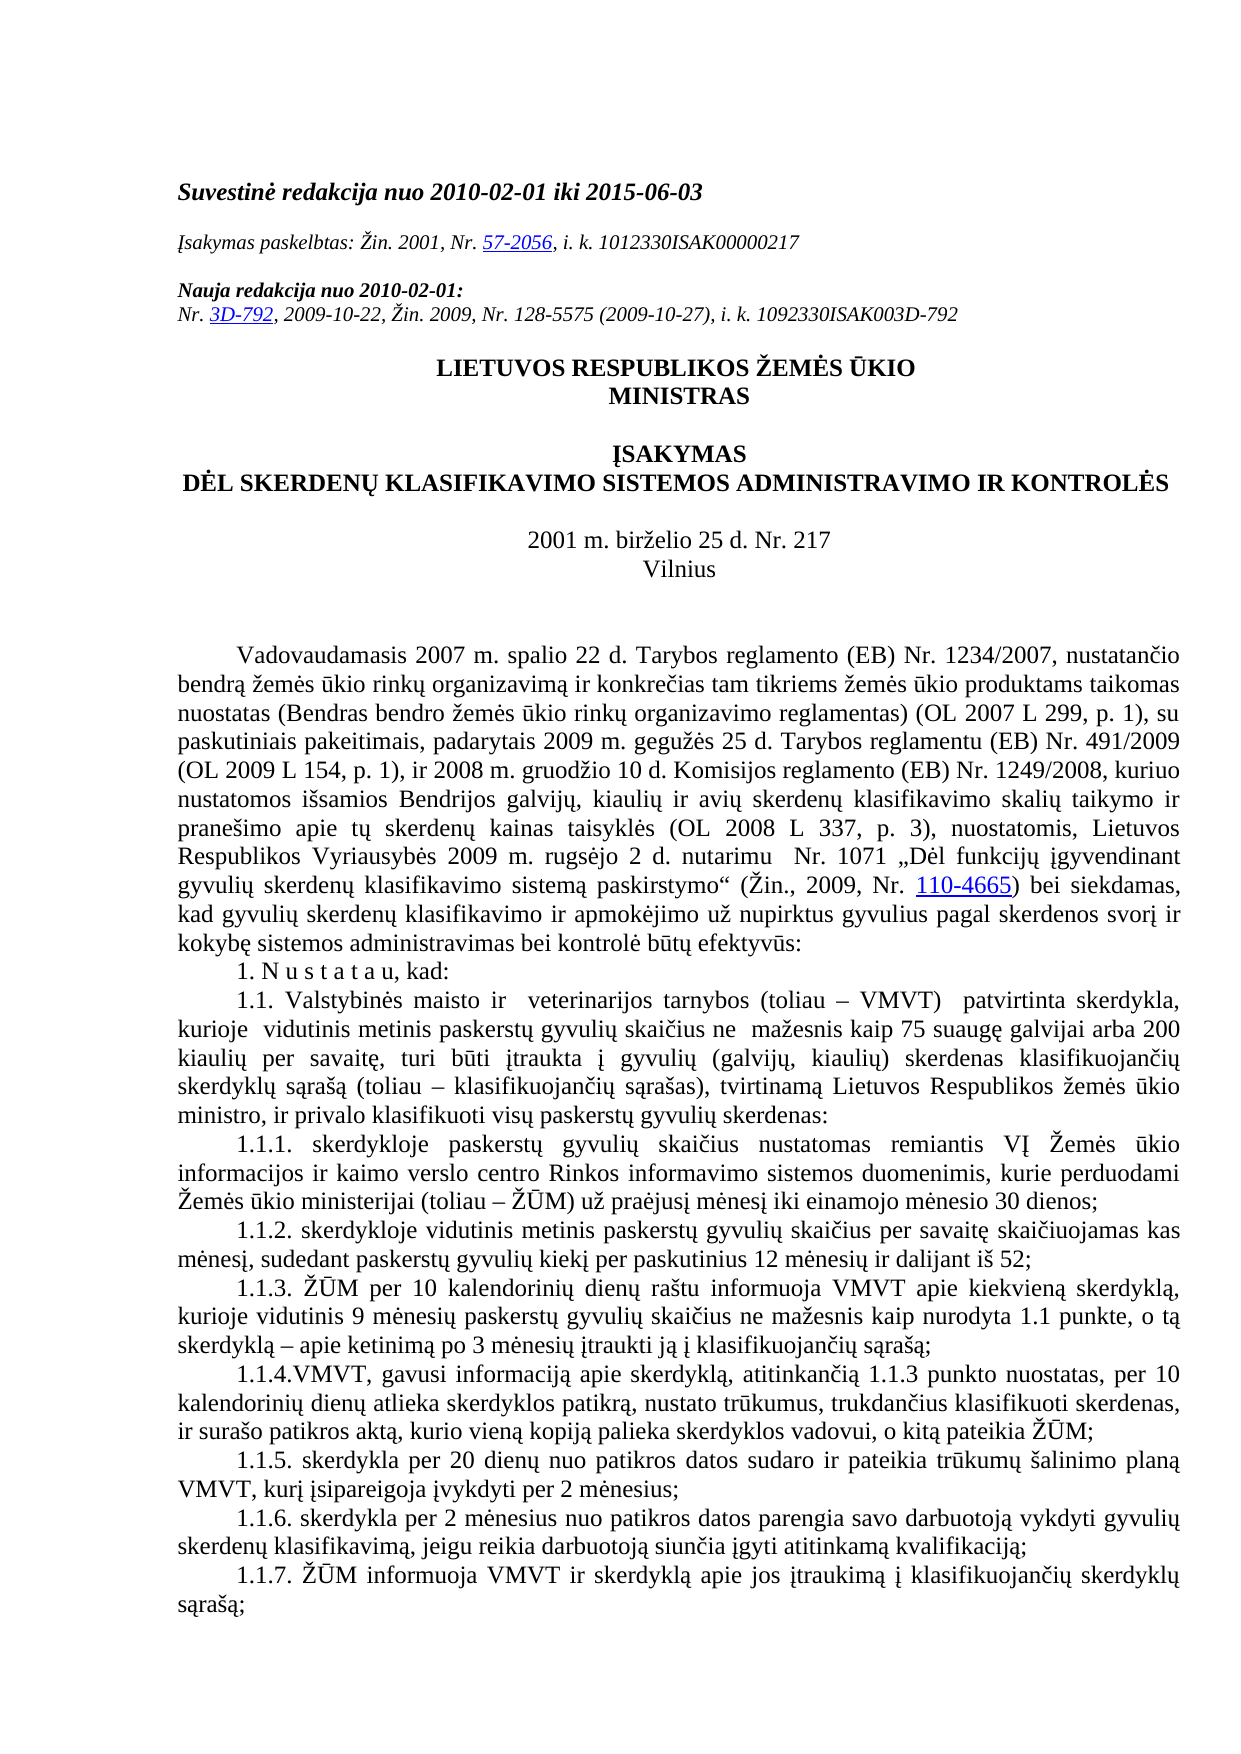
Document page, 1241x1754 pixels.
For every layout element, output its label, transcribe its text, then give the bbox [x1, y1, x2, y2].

text Vadovaudamasis 2007 m. spalio 22 d. Tarybos reglamento (EB) Nr. 1234/2007, nustatančio bendrą žemės ūkio rinkų organizavimą ir konkrečias tam tikriems žemės ūkio produktams taikomas nuostatas (Bendras bendro žemės ūkio rinkų organizavimo reglamentas) (OL 2007 L 299, p. 1), su paskutiniais pakeitimais, padarytais 2009 m. gegužės 25 d. Tarybos reglamentu (EB) Nr. 491/2009 (OL 2009 L 154, p. 1), ir 2008 m. gruodžio 10 d. Komisijos reglamento (EB) Nr. 1249/2008, kuriuo nustatomos išsamios Bendrijos galvijų, kiaulių ir avių skerdenų klasifikavimo skalių taikymo ir pranešimo apie tų skerdenų kainas taisyklės (OL 2008 L 337, p. 3), nuostatomis, Lietuvos Respublikos Vyriausybės 2009 m. rugsėjo 2 d. nutarimu Nr. 1071 „Dėl funkcijų įgyvendinant gyvulių skerdenų klasifikavimo sistemą paskirstymo“ (Žin., 2009, Nr. 110-4665) bei siekdamas, kad gyvulių skerdenų klasifikavimo ir apmokėjimo už nupirktus gyvulius pagal skerdenos svorį ir kokybę sistemos administravimas bei kontrolė būtų efektyvūs: [177, 640, 1181, 956]
text 1.1.1. skerdykloje paskerstų gyvulių skaičius nustatomas remiantis VĮ Žemės ūkio informacijos ir kaimo verslo centro Rinkos informavimo sistemos duomenimis, kurie perduodami Žemės ūkio ministerijai (toliau – ŽŪM) už praėjusį mėnesį iki einamojo mėnesio 30 dienos; [177, 1129, 1181, 1215]
text 2001 m. birželio 25 d. Nr. 217 [177, 525, 1181, 554]
text 1.1.7. ŽŪM informuoja VMVT ir skerdyklą apie jos įtraukimą į klasifikuojančių skerdyklų sąrašą; [177, 1560, 1181, 1618]
text 1.1.6. skerdykla per 2 mėnesius nuo patikros datos parengia savo darbuotoją vykdyti gyvulių skerdenų klasifikavimą, jeigu reikia darbuotoją siunčia įgyti atitinkamą kvalifikaciją; [177, 1503, 1181, 1560]
text Įsakymas paskelbtas: Žin. 2001, Nr. 57-2056, i. k. 1012330ISAK00000217 [177, 230, 1181, 254]
text MINISTRAS [177, 381, 1181, 410]
text LIETUVOS RESPUBLIKOS ŽEMĖS ŪKIO [177, 353, 1181, 381]
text Nr. 3D-792, 2009-10-22, Žin. 2009, Nr. 128-5575 (2009-10-27), i. k. 1092330ISAK003D-792 [177, 302, 1181, 326]
text Suvestinė redakcija nuo 2010-02-01 iki 2015-06-03 [177, 177, 1181, 206]
text 1.1. Valstybinės maisto ir veterinarijos tarnybos (toliau – VMVT) patvirtinta skerdykla, kurioje vidutinis metinis paskerstų gyvulių skaičius ne mažesnis kaip 75 suaugę galvijai arba 200 kiaulių per savaitę, turi būti įtraukta į gyvulių (galvijų, kiaulių) skerdenas klasifikuojančių skerdyklų sąrašą (toliau – klasifikuojančių sąrašas), tvirtinamą Lietuvos Respublikos žemės ūkio ministro, ir privalo klasifikuoti visų paskerstų gyvulių skerdenas: [177, 985, 1181, 1129]
text Vilnius [177, 554, 1181, 583]
text ĮSAKYMAS [177, 439, 1181, 468]
text 1. N u s t a t a u, kad: [177, 956, 1181, 985]
text 1.1.3. ŽŪM per 10 kalendorinių dienų raštu informuoja VMVT apie kiekvieną skerdyklą, kurioje vidutinis 9 mėnesių paskerstų gyvulių skaičius ne mažesnis kaip nurodyta 1.1 punkte, o tą skerdyklą – apie ketinimą po 3 mėnesių įtraukti ją į klasifikuojančių sąrašą; [177, 1273, 1181, 1359]
text Nauja redakcija nuo 2010-02-01: [177, 278, 1181, 302]
text 1.1.4.VMVT, gavusi informaciją apie skerdyklą, atitinkančią 1.1.3 punkto nuostatas, per 10 kalendorinių dienų atlieka skerdyklos patikrą, nustato trūkumus, trukdančius klasifikuoti skerdenas, ir surašo patikros aktą, kurio vieną kopiją palieka skerdyklos vadovui, o kitą pateikia ŽŪM; [177, 1359, 1181, 1445]
text DĖL SKERDENŲ KLASIFIKAVIMO SISTEMOS ADMINISTRAVIMO IR KONTROLĖS [177, 468, 1181, 496]
text 1.1.2. skerdykloje vidutinis metinis paskerstų gyvulių skaičius per savaitę skaičiuojamas kas mėnesį, sudedant paskerstų gyvulių kiekį per paskutinius 12 mėnesių ir dalijant iš 52; [177, 1215, 1181, 1273]
text 1.1.5. skerdykla per 20 dienų nuo patikros datos sudaro ir pateikia trūkumų šalinimo planą VMVT, kurį įsipareigoja įvykdyti per 2 mėnesius; [177, 1445, 1181, 1503]
